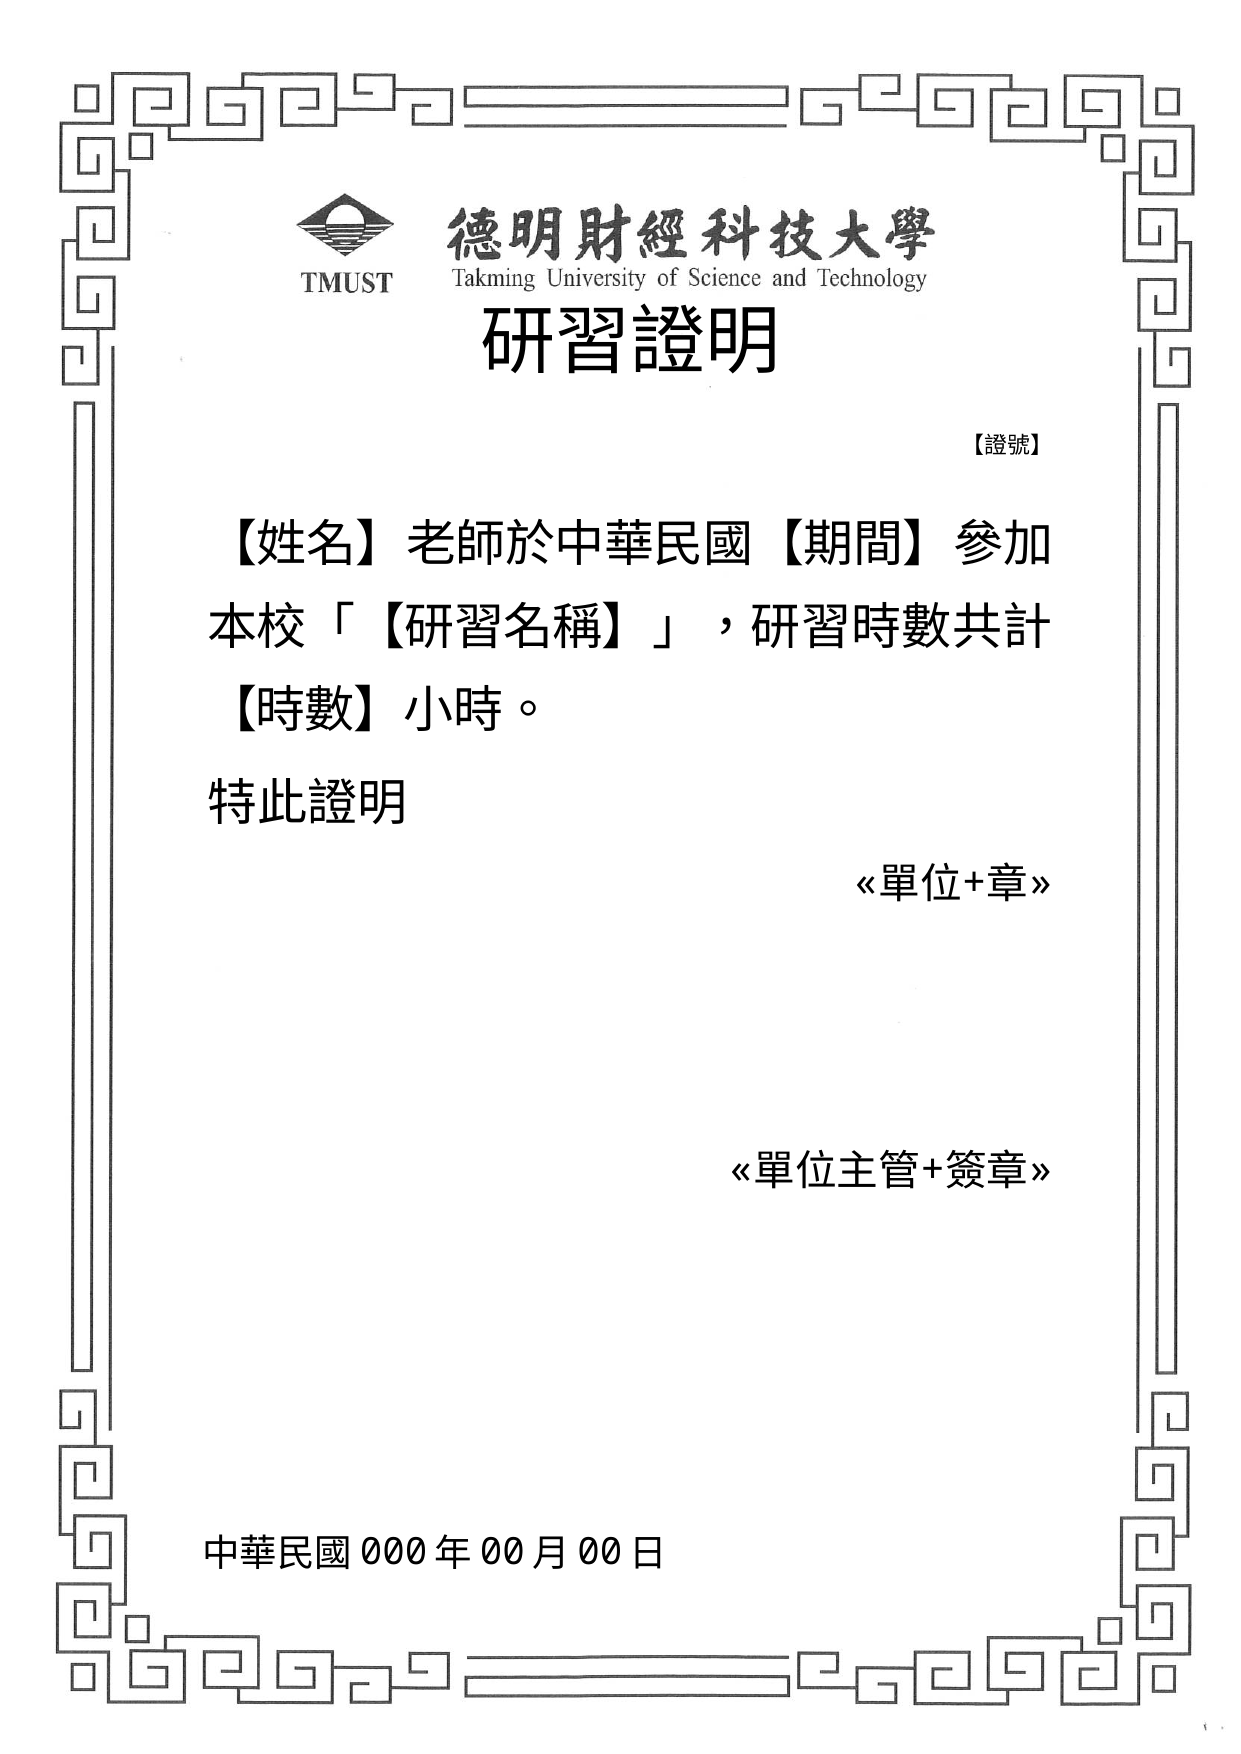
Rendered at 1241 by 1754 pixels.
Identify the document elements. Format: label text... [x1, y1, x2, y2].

text 中華民國000年00月00日 [202, 1523, 1058, 1577]
